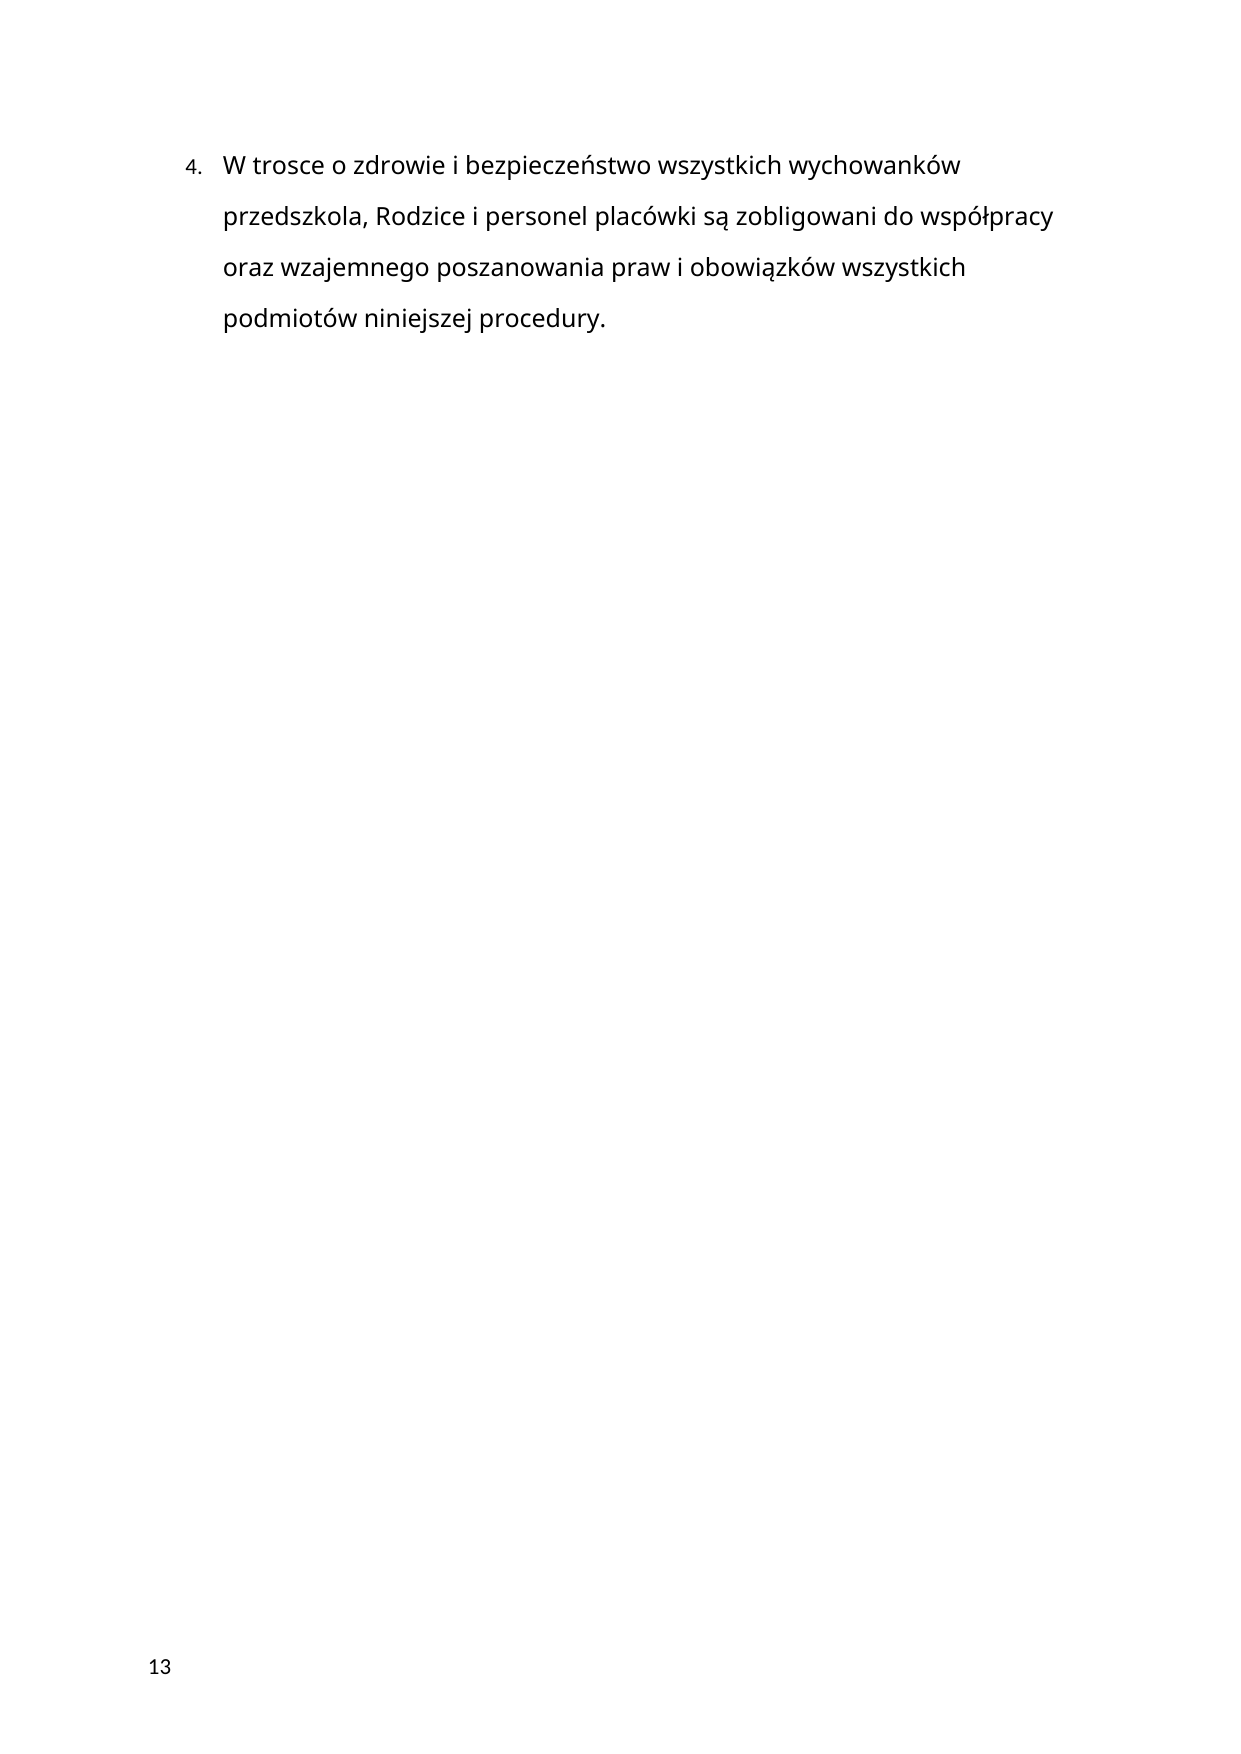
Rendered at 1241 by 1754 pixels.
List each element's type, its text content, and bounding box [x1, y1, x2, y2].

list W trosce o zdrowie i bezpieczeństwo wszystkich wychowanków przedszkola, Rodzice i personel placówki są zobligowani do współpracy oraz wzajemnego poszanowania praw i obowiązków wszystkich podmiotów niniejszej procedury. [185, 148, 1093, 335]
